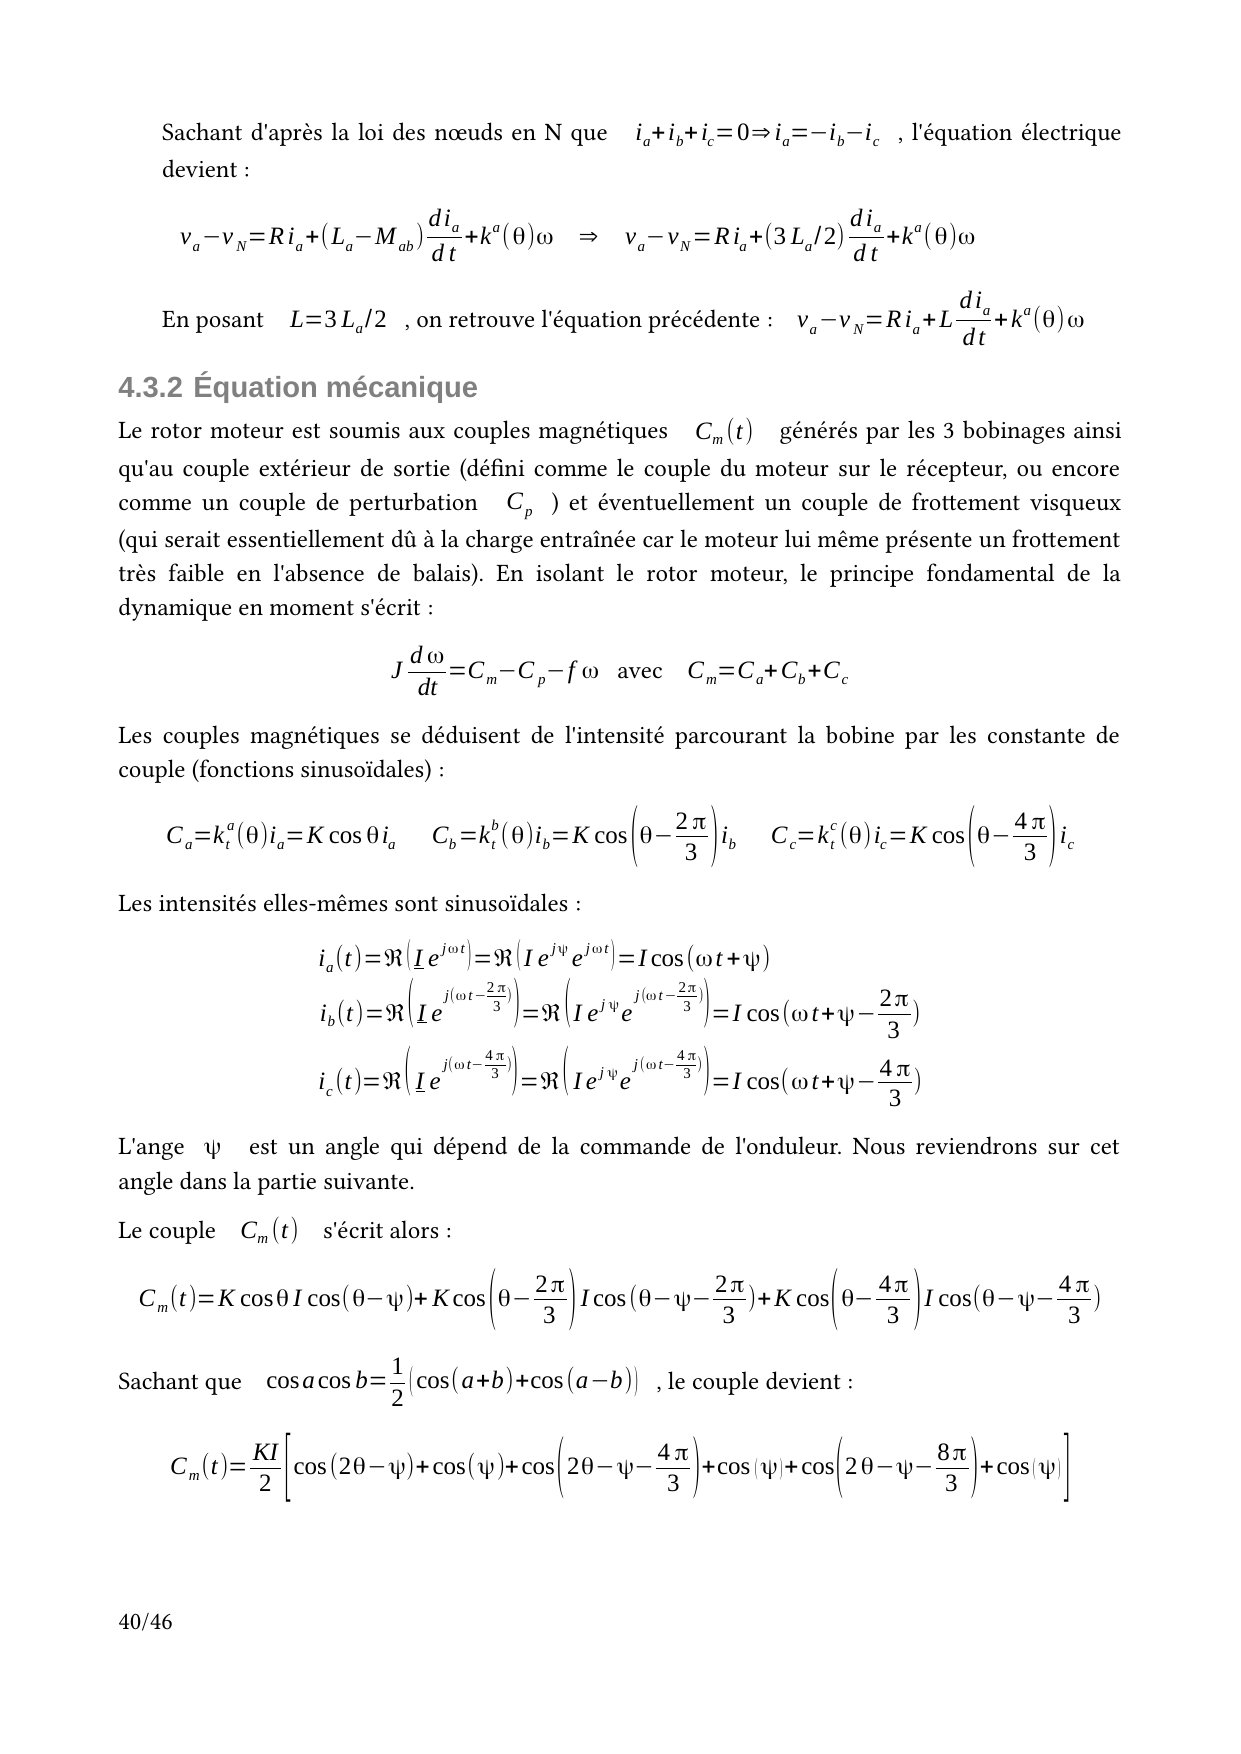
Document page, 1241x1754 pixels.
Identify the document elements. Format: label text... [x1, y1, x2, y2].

text avec [118, 642, 1122, 701]
text Le rotor moteur est soumis aux couples magnétiques générés par les 3 bobinages ainsi qu'au couple extérieur de sortie (défini comme le couple du moteur sur le récepteur, ou encore comme un couple de perturbation ) et éventuellement un couple de frottement visqueux (qui serait essentiellement dû à la charge entraînée car le moteur lui même présente un frottement très faible en l'absence de balais). En isolant le rotor moteur, le principe fondamental de la dynamique en moment s'écrit : [118, 416, 1122, 622]
text En posant , on retrouve l'équation précédente : [162, 287, 1122, 350]
text Le couple s'écrit alors : [118, 1215, 1122, 1247]
subtitle Équation mécanique [118, 370, 1122, 404]
text Les couples magnétiques se déduisent de l'intensité parcourant la bobine par les constante de couple (fonctions sinusoïdales) : [118, 721, 1122, 784]
text Les intensités elles-mêmes sont sinusoïdales : [118, 889, 1122, 918]
text Sachant d'après la loi des nœuds en N que , l'équation électrique devient : [162, 118, 1122, 184]
text Sachant que , le couple devient : [118, 1353, 1122, 1412]
text L'ange est un angle qui dépend de la commande de l'onduleur. Nous reviendrons sur cet angle dans la partie suivante. [118, 1132, 1122, 1195]
